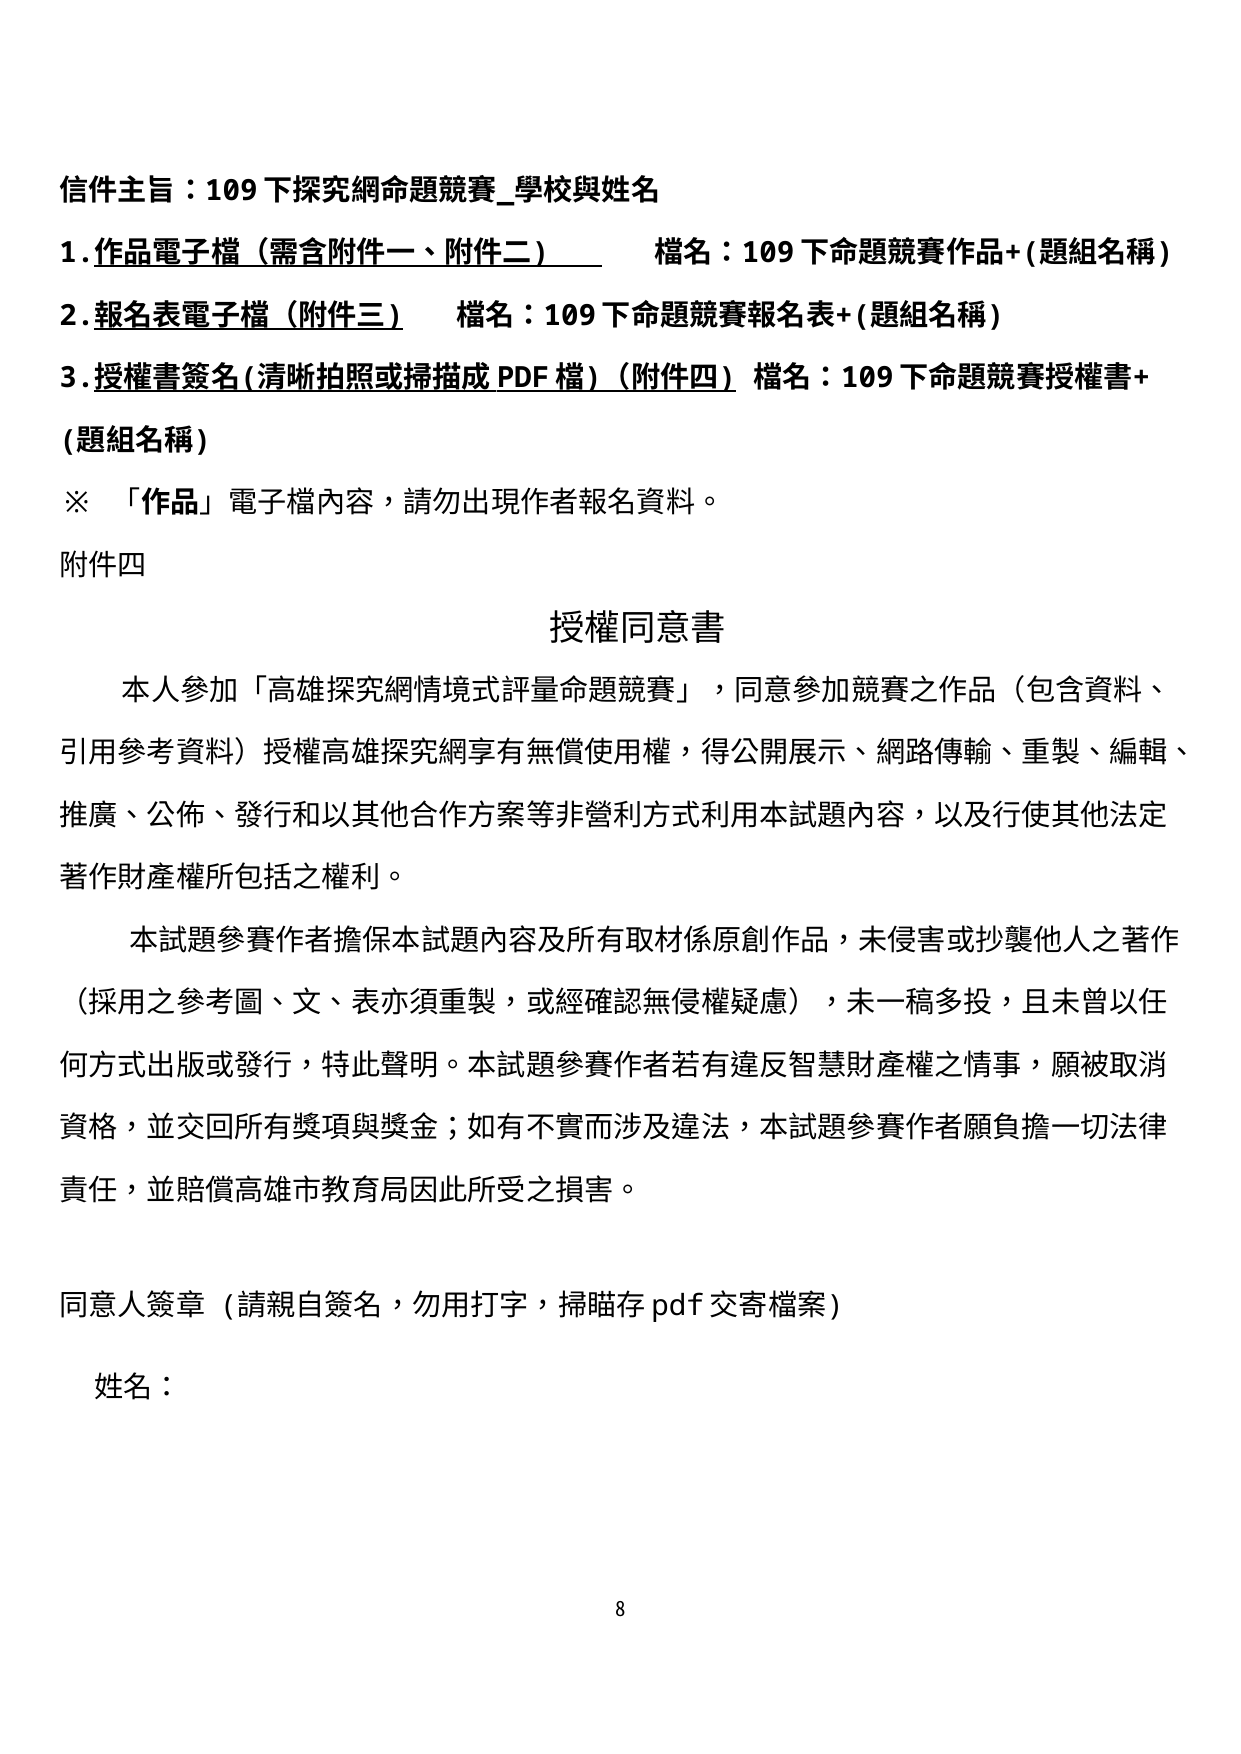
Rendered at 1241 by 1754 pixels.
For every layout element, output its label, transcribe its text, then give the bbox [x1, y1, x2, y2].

text 授權同意書 [59, 583, 1216, 646]
text 3.授權書簽名(清晰拍照或掃描成PDF檔)（附件四) 檔名：109下命題競賽授權書+(題組名稱) [59, 333, 1181, 458]
text ※ 「作品」電子檔內容，請勿出現作者報名資料。 [59, 458, 1181, 521]
text 本試題參賽作者擔保本試題內容及所有取材係原創作品，未侵害或抄襲他人之著作（採用之參考圖、文、表亦須重製，或經確認無侵權疑慮），未一稿多投，且未曾以任何方式出版或發行，特此聲明。本試題參賽作者若有違反智慧財產權之情事，願被取消資格，並交回所有獎項與獎金；如有不實而涉及違法，本試題參賽作者願負擔一切法律責任，並賠償高雄市教育局因此所受之損害。 [59, 896, 1181, 1208]
text 信件主旨：109下探究網命題競賽_學校與姓名 [59, 146, 1181, 208]
text 附件四 [59, 521, 1181, 583]
text 同意人簽章 (請親自簽名，勿用打字，掃瞄存pdf交寄檔案) [59, 1282, 1181, 1324]
text 1.作品電子檔（需含附件一、附件二) 檔名：109下命題競賽作品+(題組名稱) [59, 208, 1181, 271]
text 2.報名表電子檔（附件三) 檔名：109下命題競賽報名表+(題組名稱) [59, 271, 1181, 333]
text 本人參加「高雄探究網情境式評量命題競賽」，同意參加競賽之作品（包含資料、引用參考資料）授權高雄探究網享有無償使用權，得公開展示、網路傳輸、重製、編輯、推廣、公佈、發行和以其他合作方案等非營利方式利用本試題內容，以及行使其他法定著作財產權所包括之權利。 [59, 646, 1181, 896]
text 姓名： [59, 1364, 1181, 1406]
